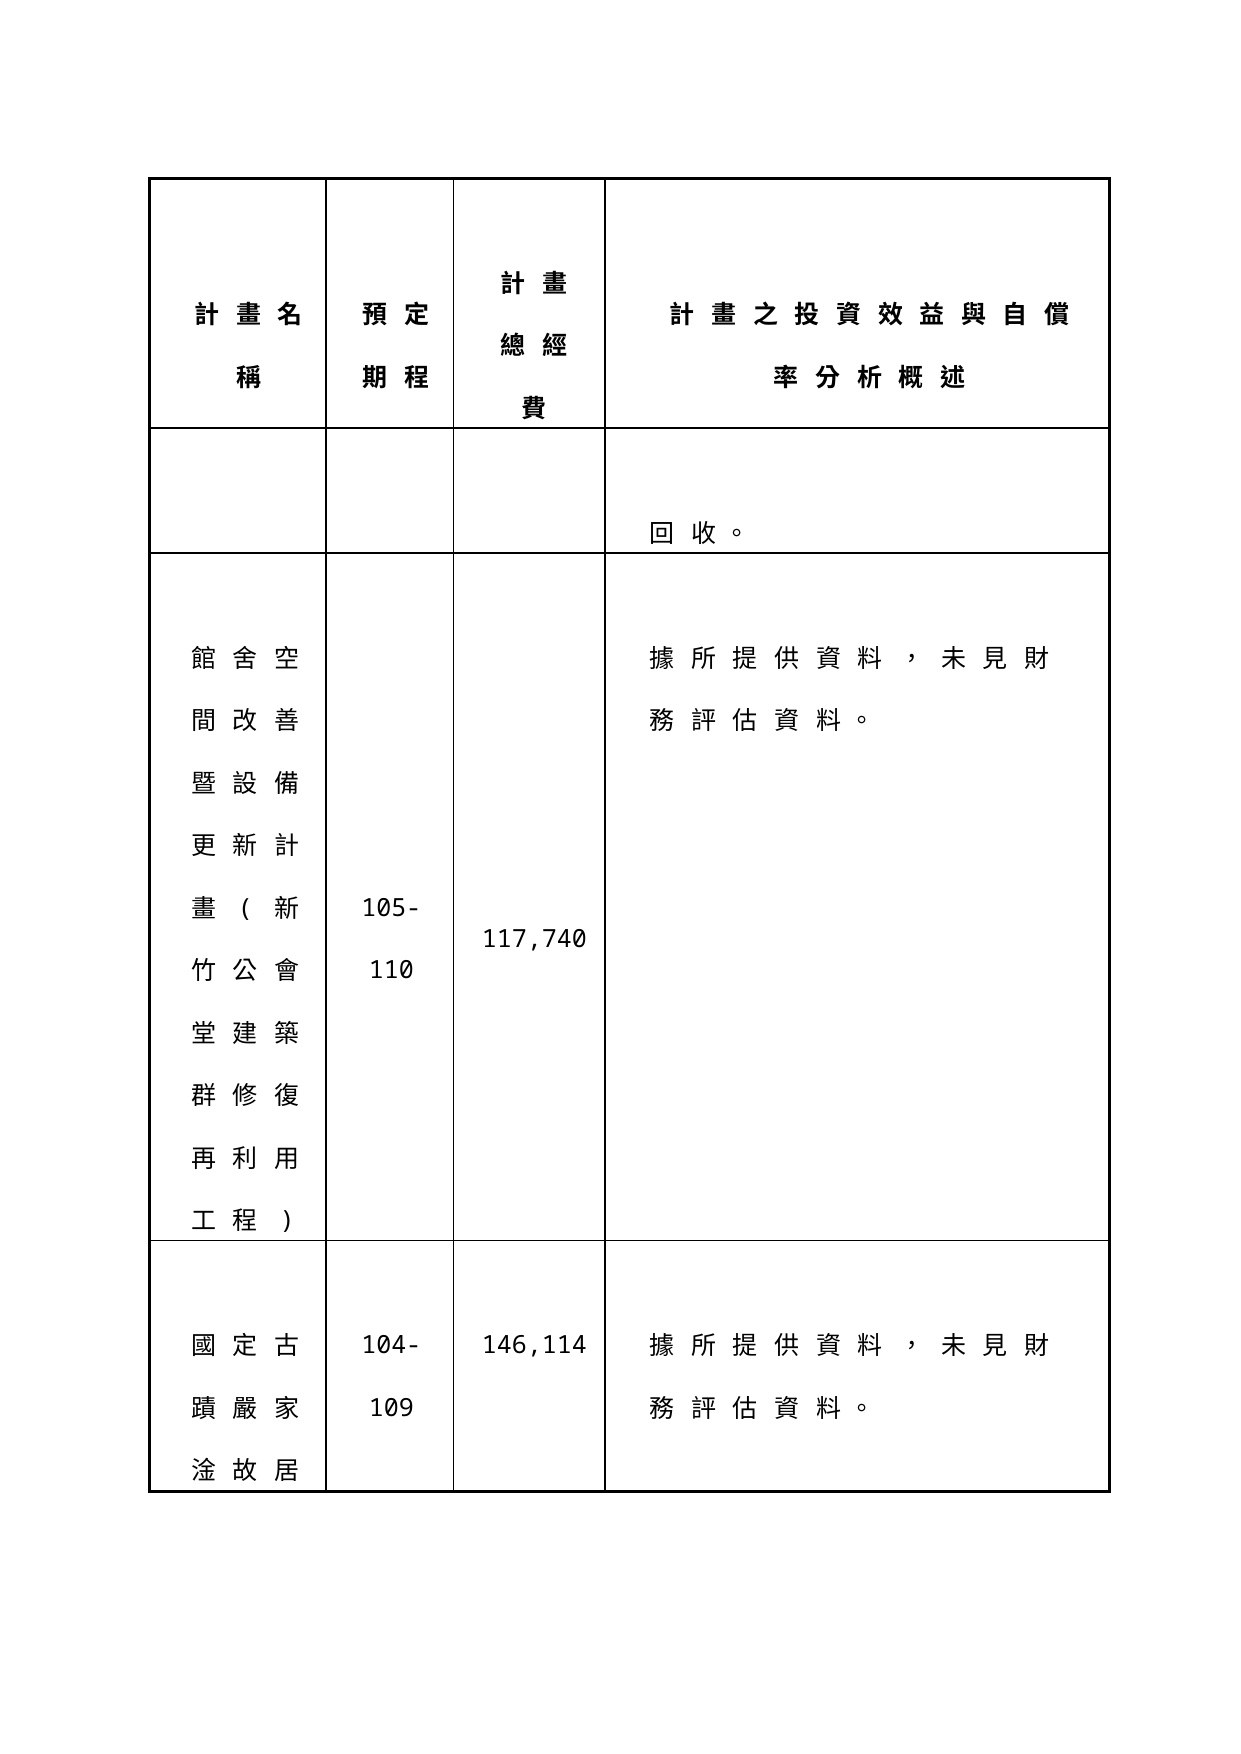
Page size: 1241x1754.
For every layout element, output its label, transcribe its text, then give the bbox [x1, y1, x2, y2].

table_cell 117,740 [454, 554, 604, 1240]
table_cell [454, 429, 604, 552]
table_cell 國定古蹟嚴家淦故居 [151, 1241, 325, 1490]
table_cell [327, 429, 453, 552]
table_cell [151, 429, 325, 552]
table_cell 據所提供資料，未見財務評估資料。 [606, 1241, 1108, 1490]
table_header 計畫總經費 [454, 180, 604, 427]
table_cell 據所提供資料，未見財務評估資料。 [606, 554, 1108, 1240]
table_cell 館舍空間改善暨設備更新計畫(新竹公會堂建築群修復再利用工程) [151, 554, 325, 1240]
table_cell 回收。 [606, 429, 1108, 552]
table_cell 105-110 [327, 554, 453, 1240]
table_cell 104-109 [327, 1241, 453, 1490]
table_header 預定期程 [327, 180, 453, 427]
table_header 計畫之投資效益與自償率分析概述 [606, 180, 1108, 427]
table_cell 146,114 [454, 1241, 604, 1490]
table_header 計畫名稱 [151, 180, 325, 427]
